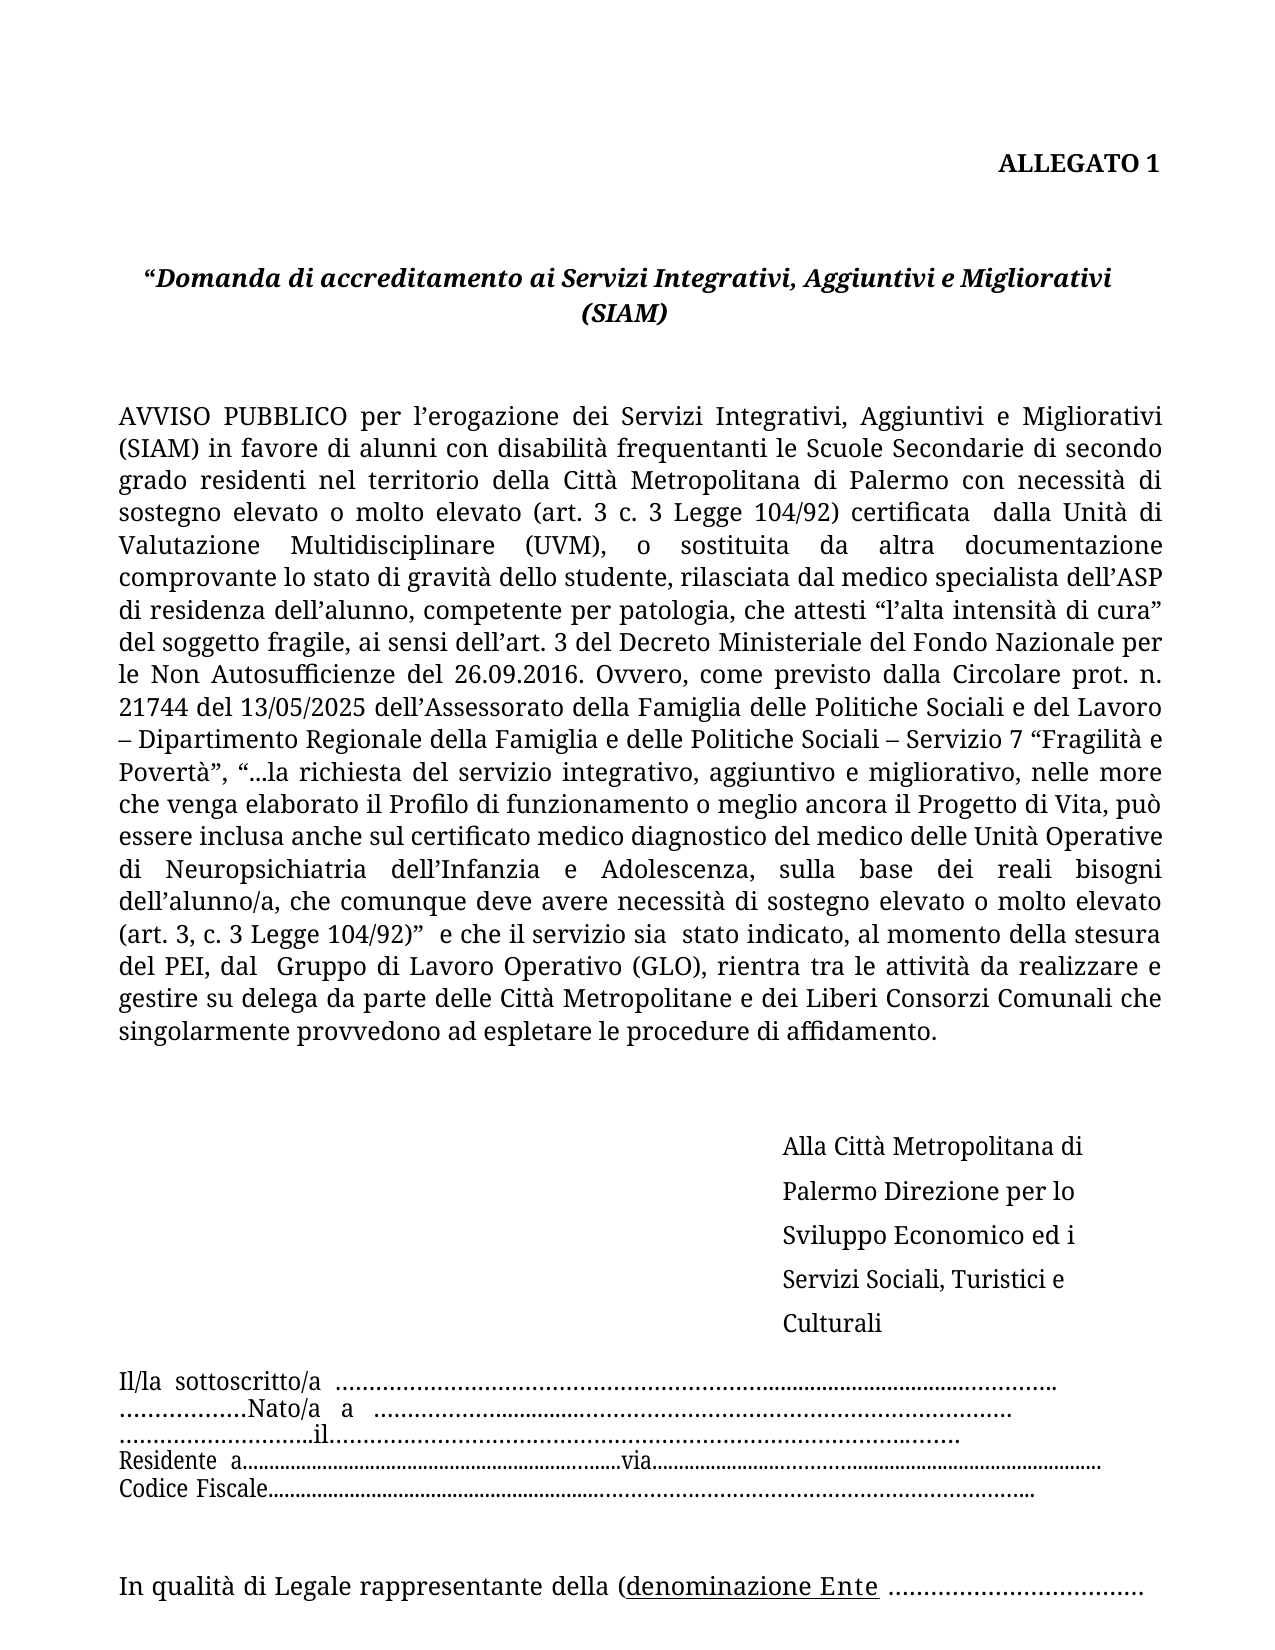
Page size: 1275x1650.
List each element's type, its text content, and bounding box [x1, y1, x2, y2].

text In qualità di Legale rappresentante della (denominazione Ente ……………………………… [118, 1573, 1189, 1601]
text ………………Nato/a a ………………..............……………………………………………………….………………………..il…………………………………………………………………………..……. [118, 1396, 1189, 1449]
text Residente a..............................................................…......via........................…………............................................... [118, 1449, 1189, 1475]
text Alla Città Metropolitana di Palermo Direzione per lo Sviluppo Economico ed i Servizi Sociali, Turistici e Culturali [782, 1129, 1128, 1340]
text AVVISO PUBBLICO per l’erogazione dei Servizi Integrativi, Aggiuntivi e Migliorativi (SIAM) in favore di alunni con disabilità frequentanti le Scuole Secondarie di secondo grado residenti nel territorio della Città Metropolitana di Palermo con necessità di sostegno elevato o molto elevato (art. 3 c. 3 Legge 104/92) certificata dalla Unità di Valutazione Multidisciplinare (UVM), o sostituita da altra documentazione comprovante lo stato di gravità dello studente, rilasciata dal medico specialista dell’ASP di residenza dell’alunno, competente per patologia, che attesti “l’alta intensità di cura” del soggetto fragile, ai sensi dell’art. 3 del Decreto Ministeriale del Fondo Nazionale per le Non Autosufficienze del 26.09.2016. Ovvero, come previsto dalla Circolare prot. n. 21744 del 13/05/2025 dell’Assessorato della Famiglia delle Politiche Sociali e del Lavoro – Dipartimento Regionale della Famiglia e delle Politiche Sociali – Servizio 7 “Fragilità e Povertà”, “...la richiesta del servizio integrativo, aggiuntivo e migliorativo, nelle more che venga elaborato il Profilo di funzionamento o meglio ancora il Progetto di Vita, può essere inclusa anche sul certificato medico diagnostico del medico delle Unità Operative di Neuropsichiatria dell’Infanzia e Adolescenza, sulla base dei reali bisogni dell’alunno/a, che comunque deve avere necessità di sostegno elevato o molto elevato (art. 3, c. 3 Legge 104/92)” e che il servizio sia stato indicato, al momento della stesura del PEI, dal Gruppo di Lavoro Operativo (GLO), rientra tra le attività da realizzare e gestire su delega da parte delle Città Metropolitane e dei Liberi Consorzi Comunali che singolarmente provvedono ad espletare le procedure di affidamento. [118, 400, 1164, 1047]
text ALLEGATO 1 [307, 146, 1160, 180]
text Il/la sottoscritto/a ………………………………………………………..................................………….. [118, 1369, 1189, 1396]
text Codice Fiscale.............................................................…………………………………………………………... [118, 1475, 1189, 1502]
text “Domanda di accreditamento ai Servizi Integrativi, Aggiuntivi e Migliorativi (SIAM) [112, 261, 1136, 329]
